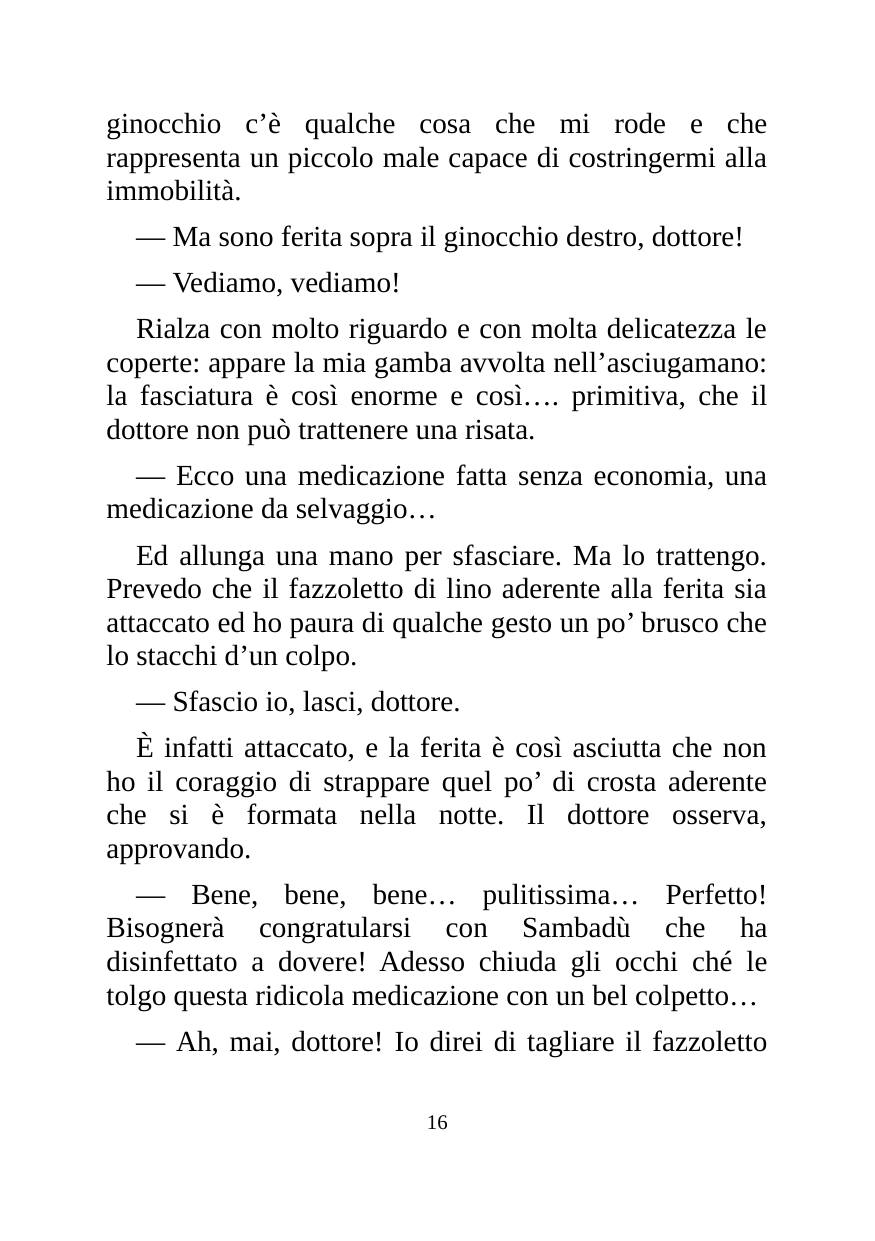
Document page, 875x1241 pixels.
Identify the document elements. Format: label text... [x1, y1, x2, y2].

text — Sfascio io, lasci, dottore. [106, 684, 768, 718]
text Ed allunga una mano per sfasciare. Ma lo trattengo. Prevedo che il fazzoletto di lino aderente alla ferita sia attaccato ed ho paura di qualche gesto un po’ brusco che lo stacchi d’un colpo. [106, 538, 768, 672]
text — Ma sono ferita sopra il ginocchio destro, dottore! [106, 219, 768, 253]
text — Ecco una medicazione fatta senza economia, una medicazione da selvaggio… [106, 458, 768, 525]
text — Vediamo, vediamo! [106, 265, 768, 299]
text — Bene, bene, bene… pulitissima… Perfetto! Bisognerà congratularsi con Sambadù che ha disinfettato a dovere! Adesso chiuda gli occhi ché le tolgo questa ridicola medicazione con un bel colpetto… [106, 877, 768, 1011]
text ginocchio c’è qualche cosa che mi rode e che rappresenta un piccolo male capace di costringermi alla immobilità. [106, 106, 768, 207]
text — Ah, mai, dottore! Io direi di tagliare il fazzoletto [106, 1024, 768, 1057]
text Rialza con molto riguardo e con molta delicatezza le coperte: appare la mia gamba avvolta nell’asciugamano: la fasciatura è così enorme e così…. primitiva, che il dottore non può trattenere una risata. [106, 311, 768, 446]
text È infatti attaccato, e la ferita è così asciutta che non ho il coraggio di strappare quel po’ di crosta aderente che si è formata nella notte. Il dottore osserva, approvando. [106, 730, 768, 864]
